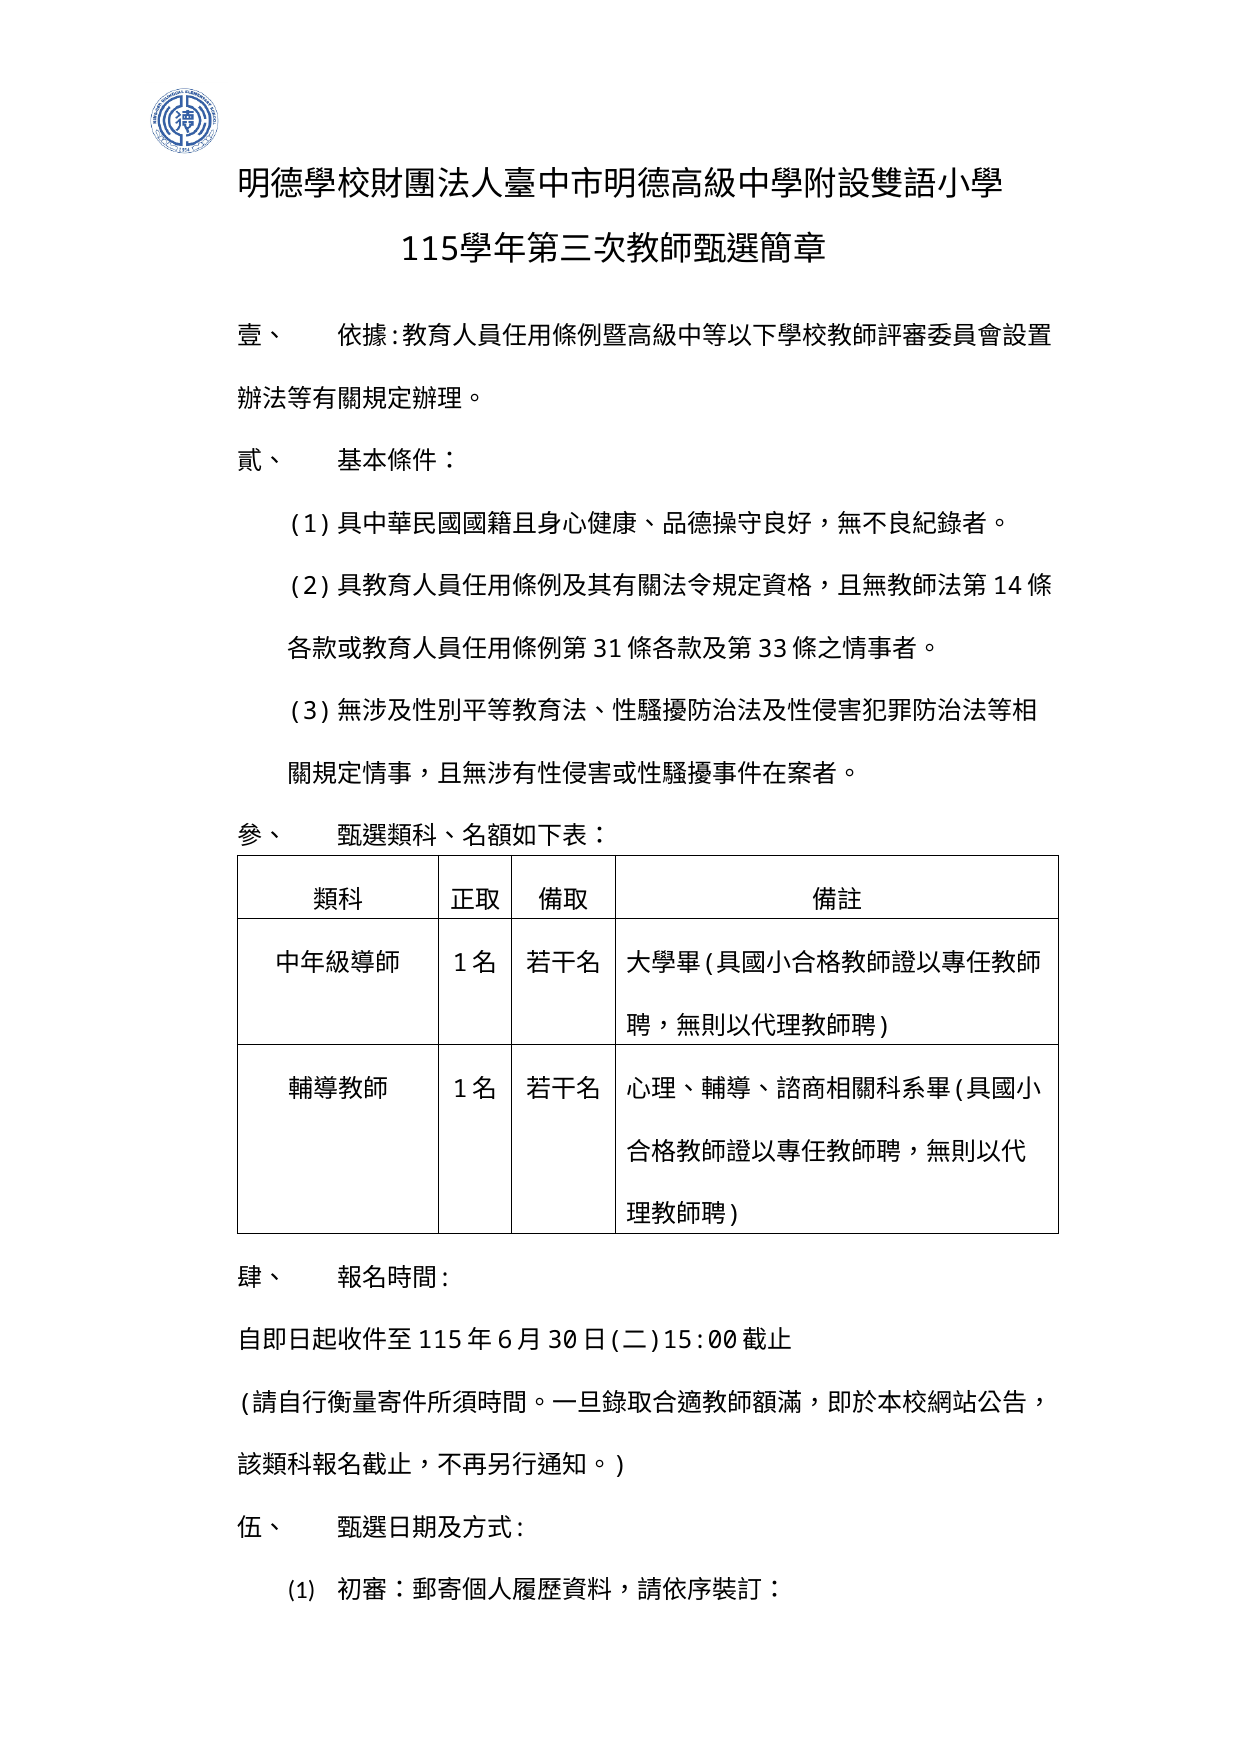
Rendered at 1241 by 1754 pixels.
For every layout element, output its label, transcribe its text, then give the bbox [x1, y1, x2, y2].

list 具教育人員任用條例及其有關法令規定資格，且無教師法第14條各款或教育人員任用條例第31條各款及第33條之情事者。 [287, 542, 1053, 667]
table_header 備取 [512, 856, 615, 918]
table_cell 若干名 [512, 919, 615, 1044]
text 115學年第三次教師甄選簡章 [187, 205, 1053, 267]
table_cell 大學畢(具國小合格教師證以專任教師聘，無則以代理教師聘) [616, 919, 1058, 1044]
table_cell 若干名 [512, 1045, 615, 1233]
text 自即日起收件至115年6月30日(二)15:00截止 [237, 1296, 1053, 1359]
text 明德學校財團法人臺中市明德高級中學附設雙語小學 [187, 157, 1053, 205]
list 無涉及性別平等教育法、性騷擾防治法及性侵害犯罪防治法等相關規定情事，且無涉有性侵害或性騷擾事件在案者。 [287, 667, 1053, 792]
list 依據:教育人員任用條例暨高級中等以下學校教師評審委員會設置辦法等有關規定辦理。 [237, 292, 1053, 417]
table_cell 心理、輔導、諮商相關科系畢(具國小合格教師證以專任教師聘，無則以代理教師聘) [616, 1045, 1058, 1233]
list 報名時間: [237, 1234, 1053, 1296]
list 初審：郵寄個人履歷資料，請依序裝訂： [287, 1546, 1053, 1609]
list 基本條件： [237, 417, 1053, 480]
table_header 類科 [238, 856, 438, 918]
table_header 正取 [439, 856, 511, 918]
table_cell 中年級導師 [238, 919, 438, 1044]
list 甄選類科、名額如下表： [237, 792, 1053, 855]
list 甄選日期及方式: [237, 1484, 1053, 1546]
table_header 備註 [616, 856, 1058, 918]
list 具中華民國國籍且身心健康、品德操守良好，無不良紀錄者。 [287, 480, 1053, 542]
table_cell 輔導教師 [238, 1045, 438, 1233]
table_cell 1名 [439, 1045, 511, 1233]
table_cell 1名 [439, 919, 511, 1044]
text (請自行衡量寄件所須時間。一旦錄取合適教師額滿，即於本校網站公告，該類科報名截止，不再另行通知。) [237, 1359, 1053, 1484]
